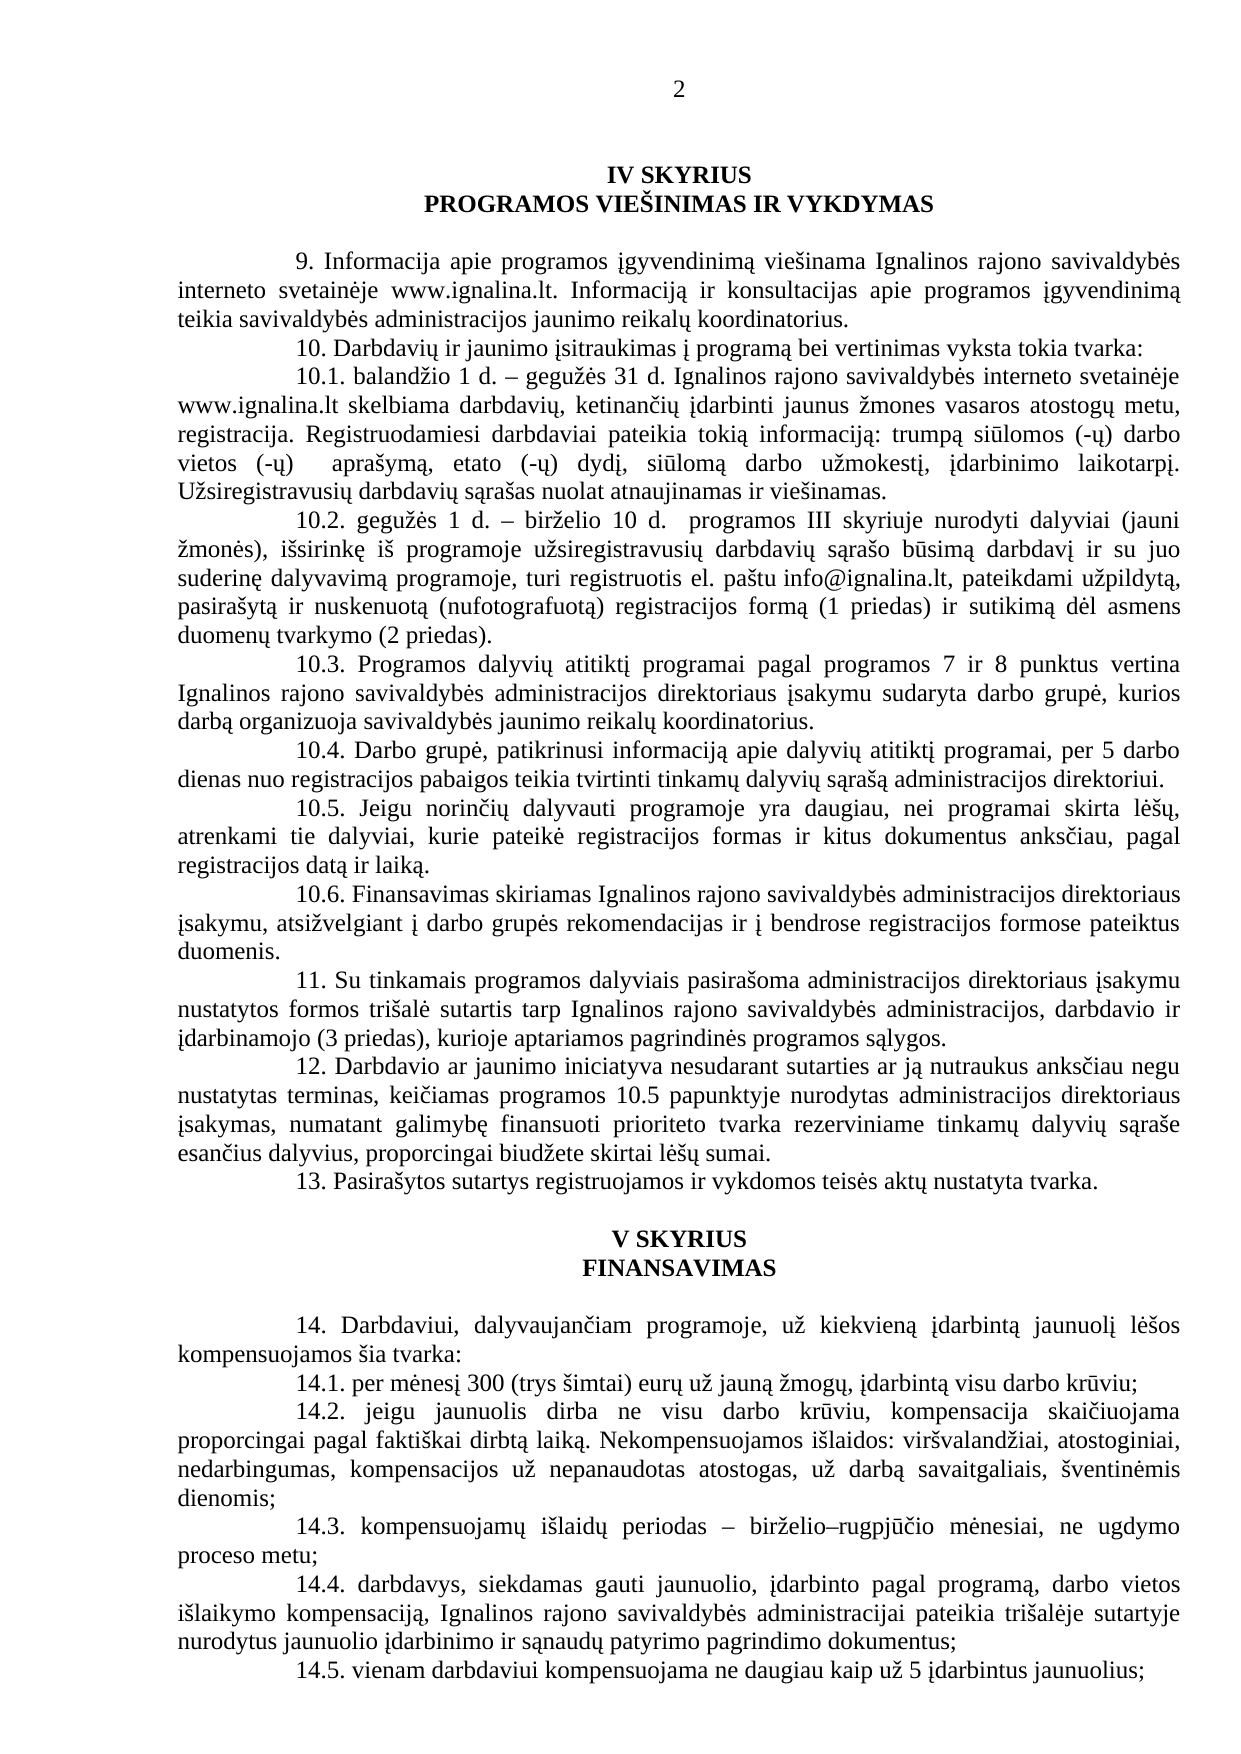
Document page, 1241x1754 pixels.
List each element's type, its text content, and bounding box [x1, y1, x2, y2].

text 9. Informacija apie programos įgyvendinimą viešinama Ignalinos rajono savivaldybės interneto svetainėje www.ignalina.lt. Informaciją ir konsultacijas apie programos įgyvendinimą teikia savivaldybės administracijos jaunimo reikalų koordinatorius. [177, 246, 1181, 333]
text 10.2. gegužės 1 d. – birželio 10 d. programos III skyriuje nurodyti dalyviai (jauni žmonės), išsirinkę iš programoje užsiregistravusių darbdavių sąrašo būsimą darbdavį ir su juo suderinę dalyvavimą programoje, turi registruotis el. paštu info@ignalina.lt, pateikdami užpildytą, pasirašytą ir nuskenuotą (nufotografuotą) registracijos formą (1 priedas) ir sutikimą dėl asmens duomenų tvarkymo (2 priedas). [177, 505, 1181, 649]
text 10. Darbdavių ir jaunimo įsitraukimas į programą bei vertinimas vyksta tokia tvarka: [177, 333, 1181, 361]
text 12. Darbdavio ar jaunimo iniciatyva nesudarant sutarties ar ją nutraukus anksčiau negu nustatytas terminas, keičiamas programos 10.5 papunktyje nurodytas administracijos direktoriaus įsakymas, numatant galimybę finansuoti prioriteto tvarka rezerviniame tinkamų dalyvių sąraše esančius dalyvius, proporcingai biudžete skirtai lėšų sumai. [177, 1051, 1181, 1166]
text 10.6. Finansavimas skiriamas Ignalinos rajono savivaldybės administracijos direktoriaus įsakymu, atsižvelgiant į darbo grupės rekomendacijas ir į bendrose registracijos formose pateiktus duomenis. [177, 879, 1181, 965]
text 11. Su tinkamais programos dalyviais pasirašoma administracijos direktoriaus įsakymu nustatytos formos trišalė sutartis tarp Ignalinos rajono savivaldybės administracijos, darbdavio ir įdarbinamojo (3 priedas), kurioje aptariamos pagrindinės programos sąlygos. [177, 965, 1181, 1051]
text 14.2. jeigu jaunuolis dirba ne visu darbo krūviu, kompensacija skaičiuojama proporcingai pagal faktiškai dirbtą laiką. Nekompensuojamos išlaidos: viršvalandžiai, atostoginiai, nedarbingumas, kompensacijos už nepanaudotas atostogas, už darbą savaitgaliais, šventinėmis dienomis; [177, 1396, 1181, 1511]
text V SKYRIUS [177, 1224, 1181, 1253]
text IV SKYRIUS [177, 160, 1181, 189]
text 10.1. balandžio 1 d. – gegužės 31 d. Ignalinos rajono savivaldybės interneto svetainėje www.ignalina.lt skelbiama darbdavių, ketinančių įdarbinti jaunus žmones vasaros atostogų metu, registracija. Registruodamiesi darbdaviai pateikia tokią informaciją: trumpą siūlomos (-ų) darbo vietos (-ų) aprašymą, etato (-ų) dydį, siūlomą darbo užmokestį, įdarbinimo laikotarpį. Užsiregistravusių darbdavių sąrašas nuolat atnaujinamas ir viešinamas. [177, 361, 1181, 505]
text 14. Darbdaviui, dalyvaujančiam programoje, už kiekvieną įdarbintą jaunuolį lėšos kompensuojamos šia tvarka: [177, 1310, 1181, 1368]
text PROGRAMOS VIEŠINIMAS IR VYKDYMAS [177, 189, 1181, 218]
text 10.3. Programos dalyvių atitiktį programai pagal programos 7 ir 8 punktus vertina Ignalinos rajono savivaldybės administracijos direktoriaus įsakymu sudaryta darbo grupė, kurios darbą organizuoja savivaldybės jaunimo reikalų koordinatorius. [177, 649, 1181, 735]
text 14.4. darbdavys, siekdamas gauti jaunuolio, įdarbinto pagal programą, darbo vietos išlaikymo kompensaciją, Ignalinos rajono savivaldybės administracijai pateikia trišalėje sutartyje nurodytus jaunuolio įdarbinimo ir sąnaudų patyrimo pagrindimo dokumentus; [177, 1569, 1181, 1655]
text 14.3. kompensuojamų išlaidų periodas – birželio–rugpjūčio mėnesiai, ne ugdymo proceso metu; [177, 1511, 1181, 1569]
text 10.4. Darbo grupė, patikrinusi informaciją apie dalyvių atitiktį programai, per 5 darbo dienas nuo registracijos pabaigos teikia tvirtinti tinkamų dalyvių sąrašą administracijos direktoriui. [177, 735, 1181, 793]
text 14.5. vienam darbdaviui kompensuojama ne daugiau kaip už 5 įdarbintus jaunuolius; [177, 1655, 1181, 1684]
text 13. Pasirašytos sutartys registruojamos ir vykdomos teisės aktų nustatyta tvarka. [177, 1166, 1181, 1195]
text 14.1. per mėnesį 300 (trys šimtai) eurų už jauną žmogų, įdarbintą visu darbo krūviu; [177, 1368, 1181, 1396]
text FINANSAVIMAS [177, 1253, 1181, 1281]
text 10.5. Jeigu norinčių dalyvauti programoje yra daugiau, nei programai skirta lėšų, atrenkami tie dalyviai, kurie pateikė registracijos formas ir kitus dokumentus anksčiau, pagal registracijos datą ir laiką. [177, 793, 1181, 879]
